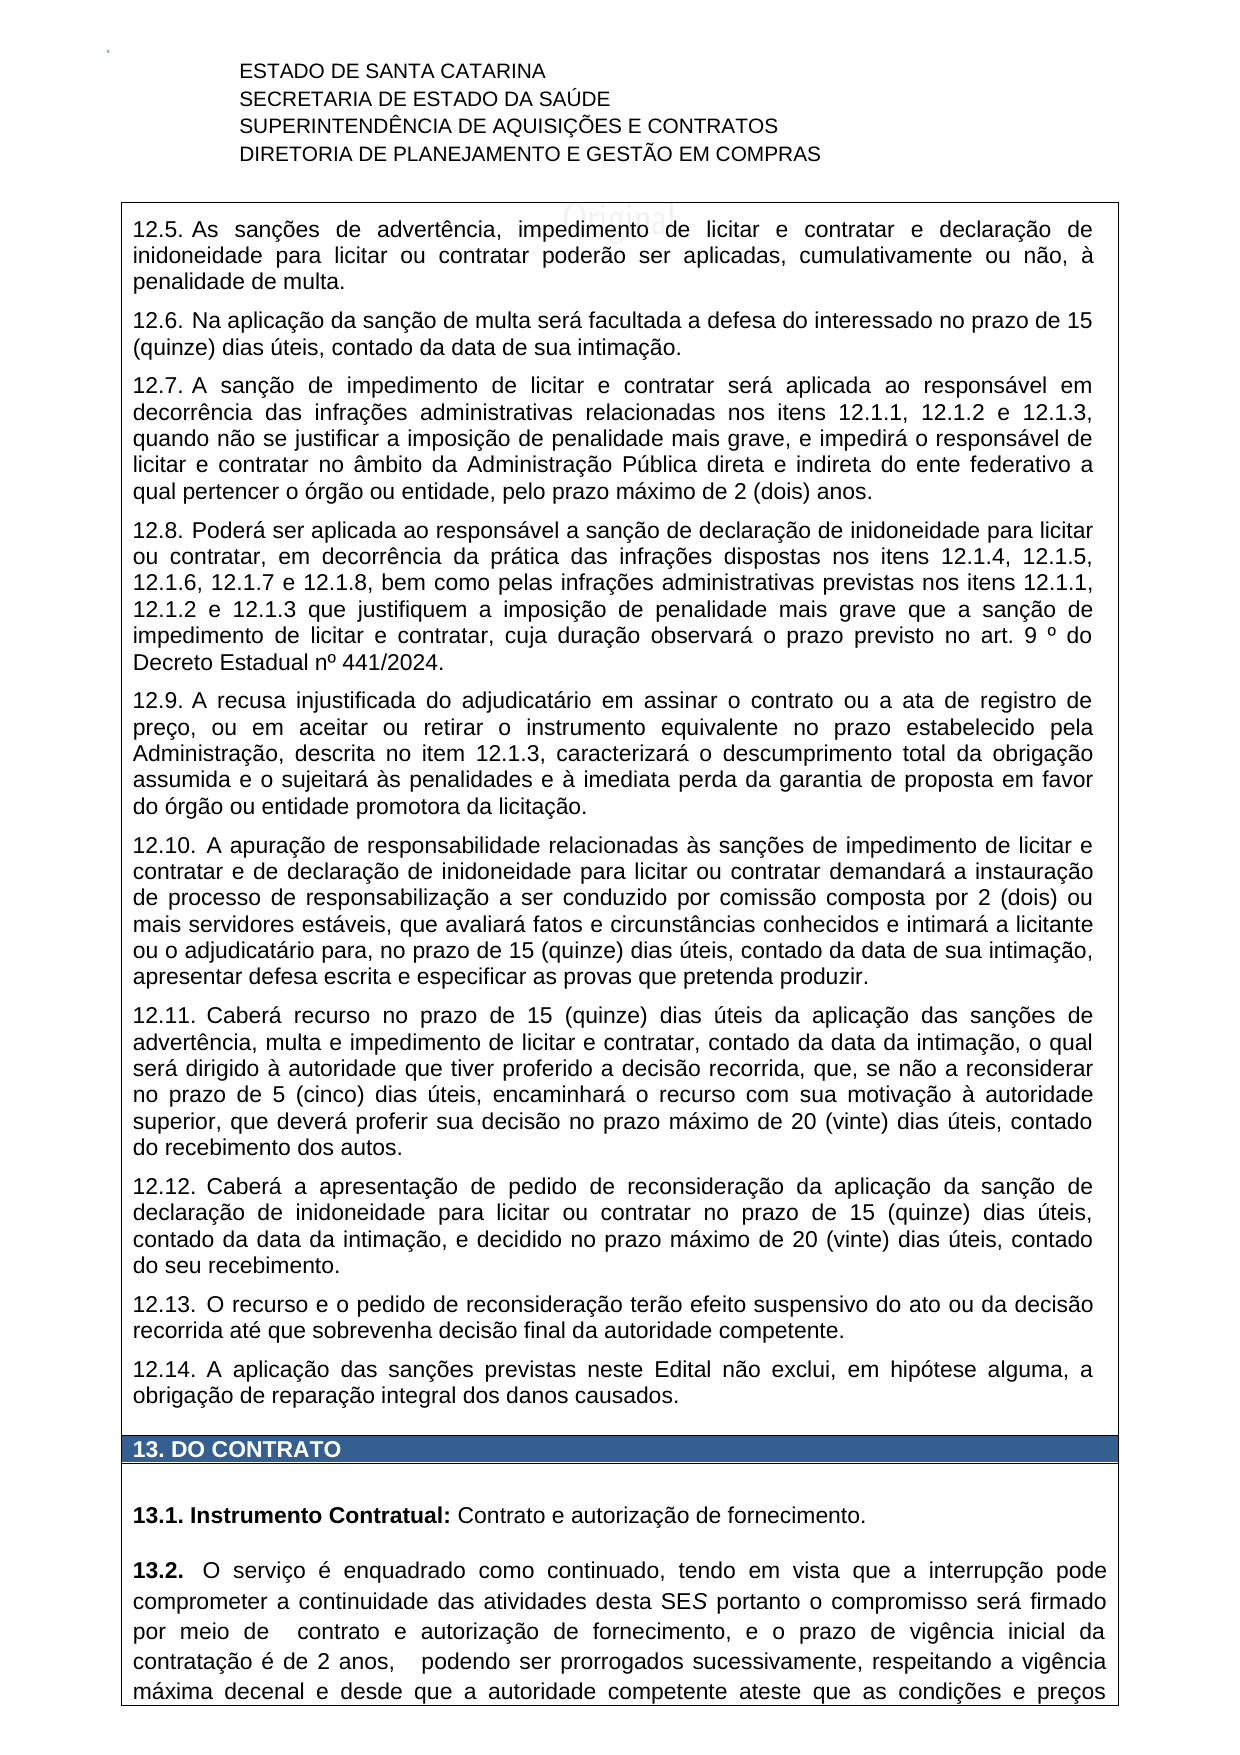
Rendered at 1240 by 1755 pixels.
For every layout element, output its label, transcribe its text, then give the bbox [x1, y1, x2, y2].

table_cell Instrumento Contratual: Contrato e autorização de fornecimento. O serviço é enquadrado como continuado, tendo em vista que a interrupção pode comprometer a continuidade das atividades desta SES portanto o compromisso será firmado por meio de contrato e autorização de fornecimento, e o prazo de vigência inicial da contratação é de 2 anos, podendo ser prorrogados sucessivamente, respeitando a vigência máxima decenal e desde que a autoridade competente ateste que as condições e preços [122, 1464, 1118, 1705]
table_cell Comete infração administrativa, nos termos da lei, a licitante que, com dolo ou culpa: deixar de entregar a documentação exigida para o certame ou não entregar qualquer documento que tenha sido solicitado pelo/a pregoeiro/a durante o certame; Salvo em decorrência de fato superveniente devidamente justificado, não mantiver a proposta em especial quando: não enviar a proposta adequada ao último lance ofertado ou após a negociação; recusar-se a enviar o detalhamento da proposta quando exigível; ou pedir para ser desclassificado quando encerrada a etapa competitiva; não celebrar o contrato ou não entregar a documentação exigida para a contratação, quando convocado dentro do prazo de validade de sua proposta; 12.1.3.1. recusar-se, sem justificativa, a assinar o contrato ou a ata de registro de preço, ou a aceitar ou retirar o instrumento equivalente no prazo estabelecido pela Administração; apresentar declaração ou documentação falsa exigida para o certame ou prestar declaração falsa durante a licitação; fraudar a licitação; comportar-se de modo inidôneo ou cometer fraude de qualquer natureza, em especial quando: agir em conluio ou em desconformidade com a lei; induzir deliberadamente a erro no julgamento; apresentar amostra falsificada ou deteriorada; praticar atos ilícitos com vistas a frustrar os objetivos da licitação; praticar ato lesivo previsto no art. 5º da Lei nº 12.846, de 2013. Com fulcro na Lei Federal nº 14.133, de 2021, a Administração poderá, garantida a prévia defesa, aplicar às licitantes e/ou adjudicatários as seguintes sanções, sem prejuízo das responsabilidades civil e criminal: advertência; multa; impedimento de licitar e contratar e declaração de inidoneidade para licitar ou contratar, enquanto perdurarem os motivos determinantes da punição ou até que seja promovida sua reabilitação perante a própria autoridade que aplicou a penalidade. Na aplicação das sanções serão considerados: a natureza e a gravidade da infração cometida; as peculiaridades do caso concreto; as circunstâncias agravantes ou atenuantes; os danos que dela provierem para a Administração Pública; a implantação ou o aperfeiçoamento de programa de integridade, conforme normas e orientações dos órgãos de controle. A multa será recolhida em percentual de 0,5% a 30% incidente sobre o valor do contrato licitado, recolhida no prazo máximo de 30 (trinta) dias úteis, a contar da comunicação oficial. Para as infrações previstas nos itens 12.1.1 e 12.1.2 a multa será de 0,5% a 1% do valor do contrato licitado. Para as infrações previstas nos itens 12.1.3, 12.1.4, 12.1.5, 12.1.6, 12.1.7 e 12.1.8, a multa será de 20% do valor do contrato licitado. As sanções de advertência, impedimento de licitar e contratar e declaração de inidoneidade para licitar ou contratar poderão ser aplicadas, cumulativamente ou não, à penalidade de multa. Na aplicação da sanção de multa será facultada a defesa do interessado no prazo de 15 (quinze) dias úteis, contado da data de sua intimação. A sanção de impedimento de licitar e contratar será aplicada ao responsável em decorrência das infrações administrativas relacionadas nos itens 12.1.1, 12.1.2 e 12.1.3, quando não se justificar a imposição de penalidade mais grave, e impedirá o responsável de licitar e contratar no âmbito da Administração Pública direta e indireta do ente federativo a qual pertencer o órgão ou entidade, pelo prazo máximo de 2 (dois) anos. Poderá ser aplicada ao responsável a sanção de declaração de inidoneidade para licitar ou contratar, em decorrência da prática das infrações dispostas nos itens 12.1.4, 12.1.5, 12.1.6, 12.1.7 e 12.1.8, bem como pelas infrações administrativas previstas nos itens 12.1.1, 12.1.2 e 12.1.3 que justifiquem a imposição de penalidade mais grave que a sanção de impedimento de licitar e contratar, cuja duração observará o prazo previsto no art. 9 º do Decreto Estadual nº 441/2024. A recusa injustificada do adjudicatário em assinar o contrato ou a ata de registro de preço, ou em aceitar ou retirar o instrumento equivalente no prazo estabelecido pela Administração, descrita no item 12.1.3, caracterizará o descumprimento total da obrigação assumida e o sujeitará às penalidades e à imediata perda da garantia de proposta em favor do órgão ou entidade promotora da licitação. A apuração de responsabilidade relacionadas às sanções de impedimento de licitar e contratar e de declaração de inidoneidade para licitar ou contratar demandará a instauração de processo de responsabilização a ser conduzido por comissão composta por 2 (dois) ou mais servidores estáveis, que avaliará fatos e circunstâncias conhecidos e intimará a licitante ou o adjudicatário para, no prazo de 15 (quinze) dias úteis, contado da data de sua intimação, apresentar defesa escrita e especificar as provas que pretenda produzir. Caberá recurso no prazo de 15 (quinze) dias úteis da aplicação das sanções de advertência, multa e impedimento de licitar e contratar, contado da data da intimação, o qual será dirigido à autoridade que tiver proferido a decisão recorrida, que, se não a reconsiderar no prazo de 5 (cinco) dias úteis, encaminhará o recurso com sua motivação à autoridade superior, que deverá proferir sua decisão no prazo máximo de 20 (vinte) dias úteis, contado do recebimento dos autos. Caberá a apresentação de pedido de reconsideração da aplicação da sanção de declaração de inidoneidade para licitar ou contratar no prazo de 15 (quinze) dias úteis, contado da data da intimação, e decidido no prazo máximo de 20 (vinte) dias úteis, contado do seu recebimento. O recurso e o pedido de reconsideração terão efeito suspensivo do ato ou da decisão recorrida até que sobrevenha decisão final da autoridade competente. A aplicação das sanções previstas neste Edital não exclui, em hipótese alguma, a obrigação de reparação integral dos danos causados. [122, 203, 1118, 1435]
table_cell DO CONTRATO [122, 1436, 1118, 1462]
